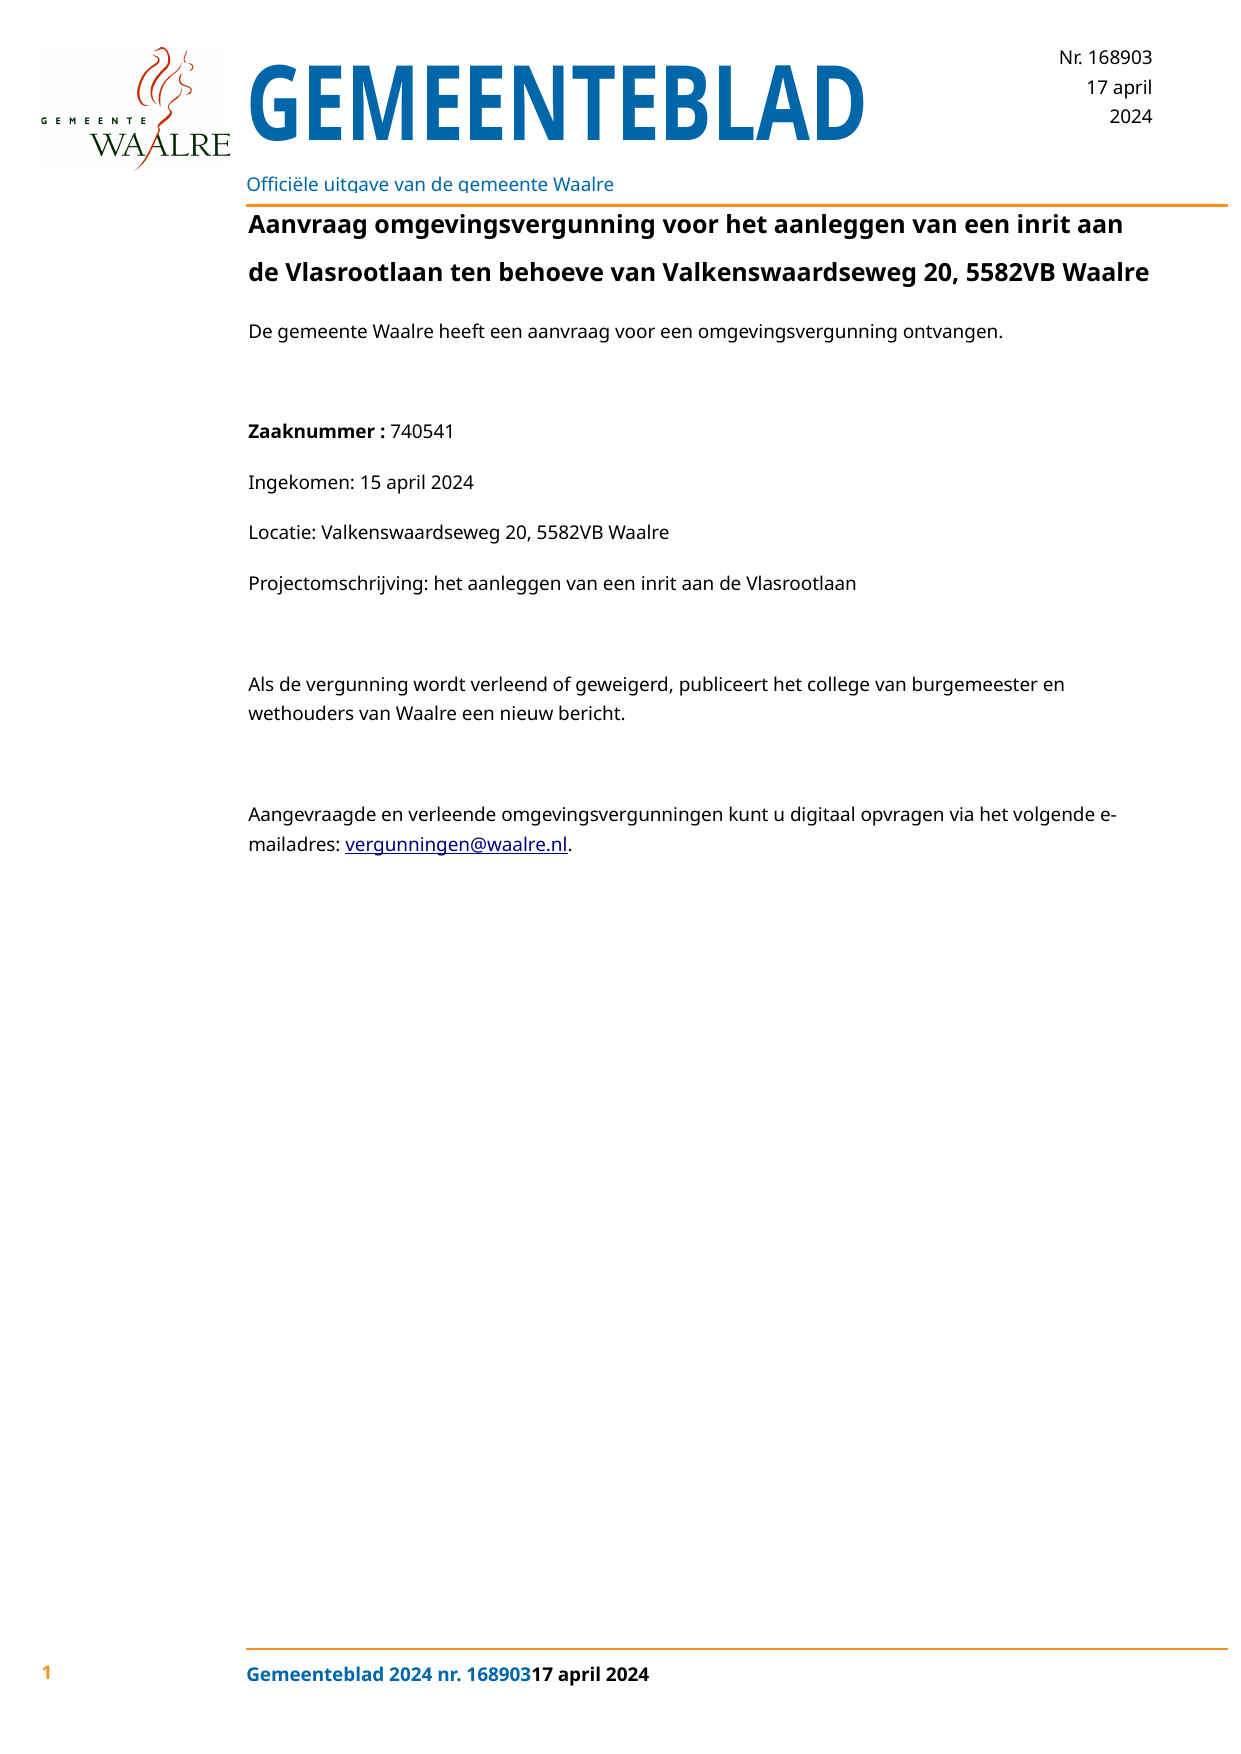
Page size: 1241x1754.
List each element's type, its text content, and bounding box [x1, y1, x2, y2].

text De gemeente Waalre heeft een aanvraag voor een omgevingsvergunning ontvangen. [248, 318, 1152, 344]
text Ingekomen: 15 april 2024 [248, 469, 1152, 495]
text Aanvraag omgevingsvergunning voor het aanleggen van een inrit aan de Vlasrootlaan ten behoeve van Valkenswaardseweg 20, 5582VB Waalre [248, 207, 1152, 288]
text Aangevraagde en verleende omgevingsvergunningen kunt u digitaal opvragen via het volgende e-mailadres: vergunningen@waalre.nl. [248, 801, 1152, 857]
text Zaaknummer : 740541 [248, 419, 1152, 444]
picture [41, 47, 231, 172]
text Locatie: Valkenswaardseweg 20, 5582VB Waalre [248, 519, 1152, 545]
text Projectomschrijving: het aanleggen van een inrit aan de Vlasrootlaan [248, 570, 1152, 596]
text Als de vergunning wordt verleend of geweigerd, publiceert het college van burgemeester en wethouders van Waalre een nieuw bericht. [248, 671, 1152, 726]
